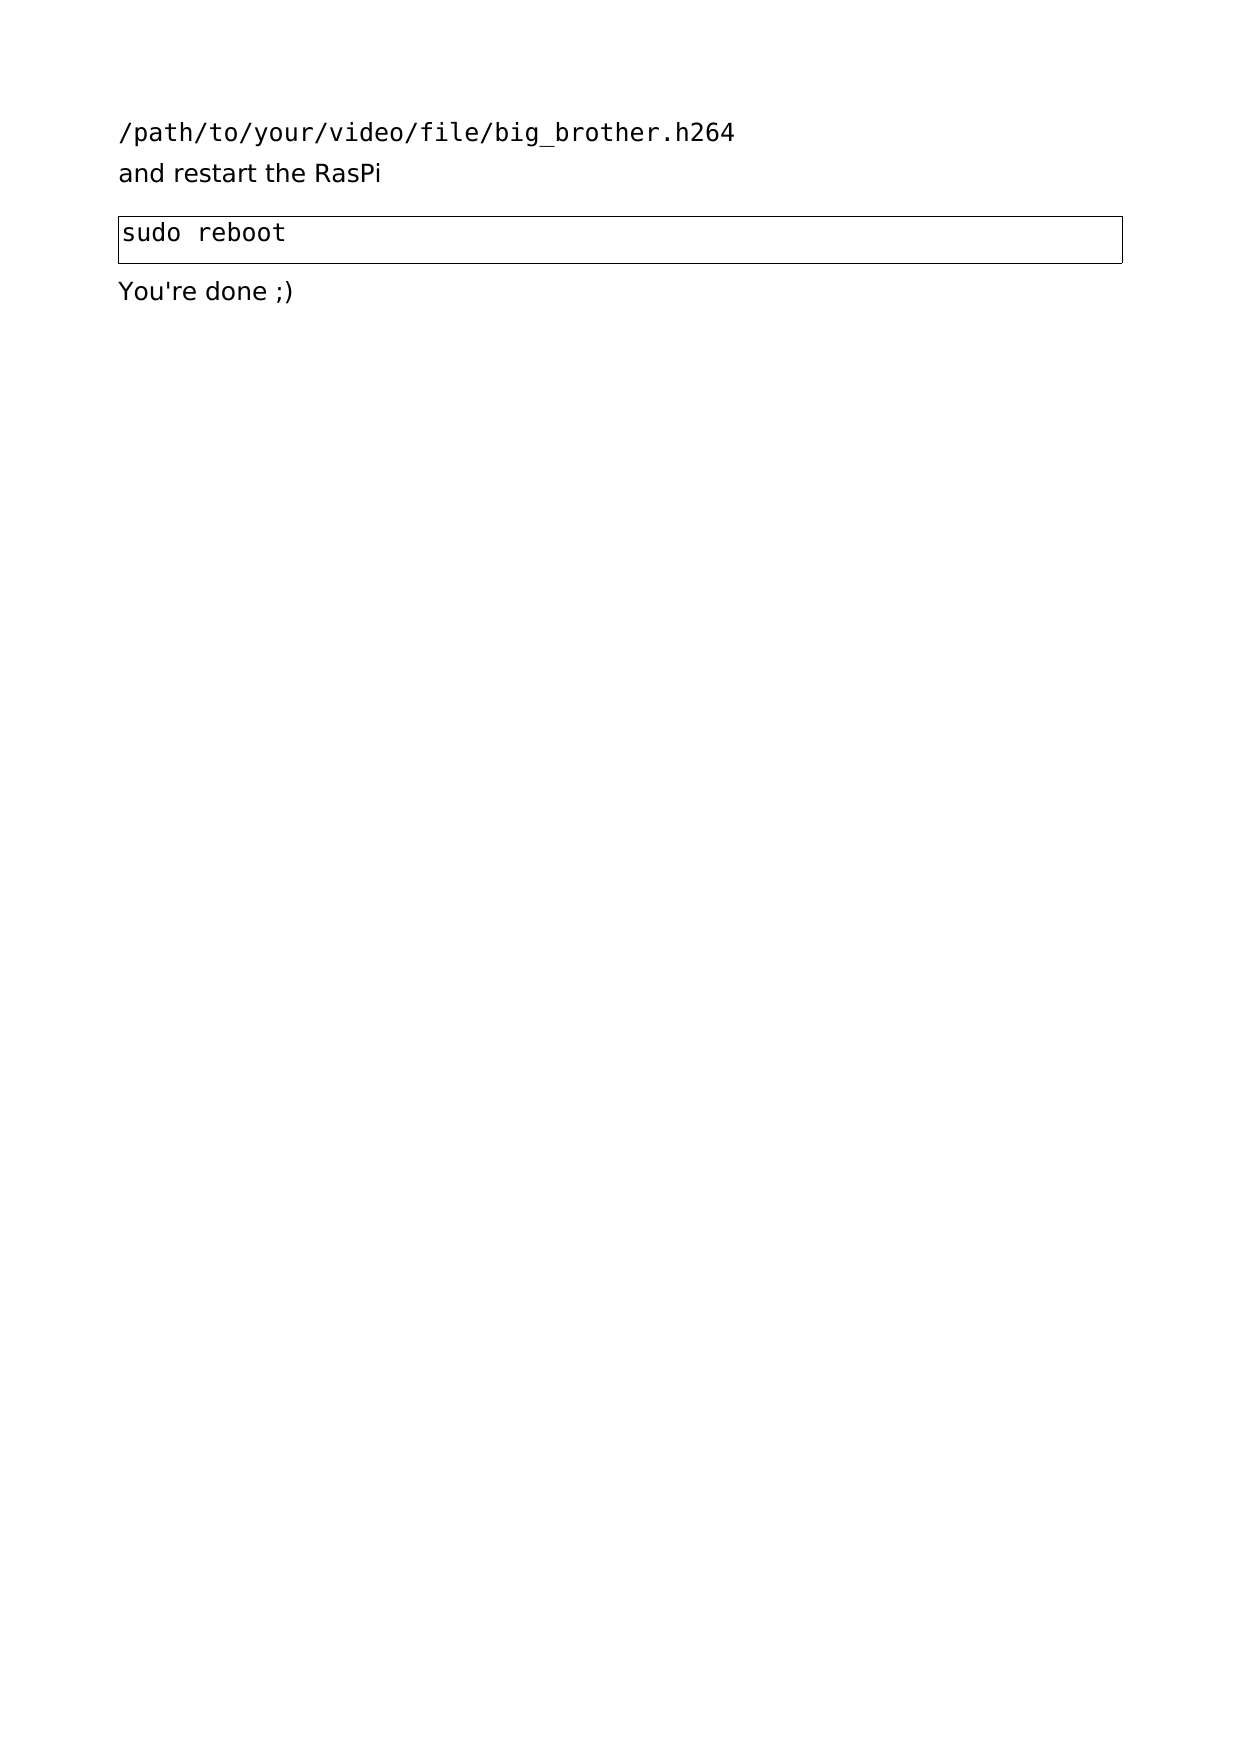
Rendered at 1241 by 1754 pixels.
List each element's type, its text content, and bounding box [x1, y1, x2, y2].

table_header sudo reboot [119, 217, 1122, 262]
text You're done ;) [118, 277, 1122, 306]
text /path/to/your/video/file/big_brother.h264 [118, 118, 1122, 147]
text and restart the RasPi [118, 159, 1122, 188]
